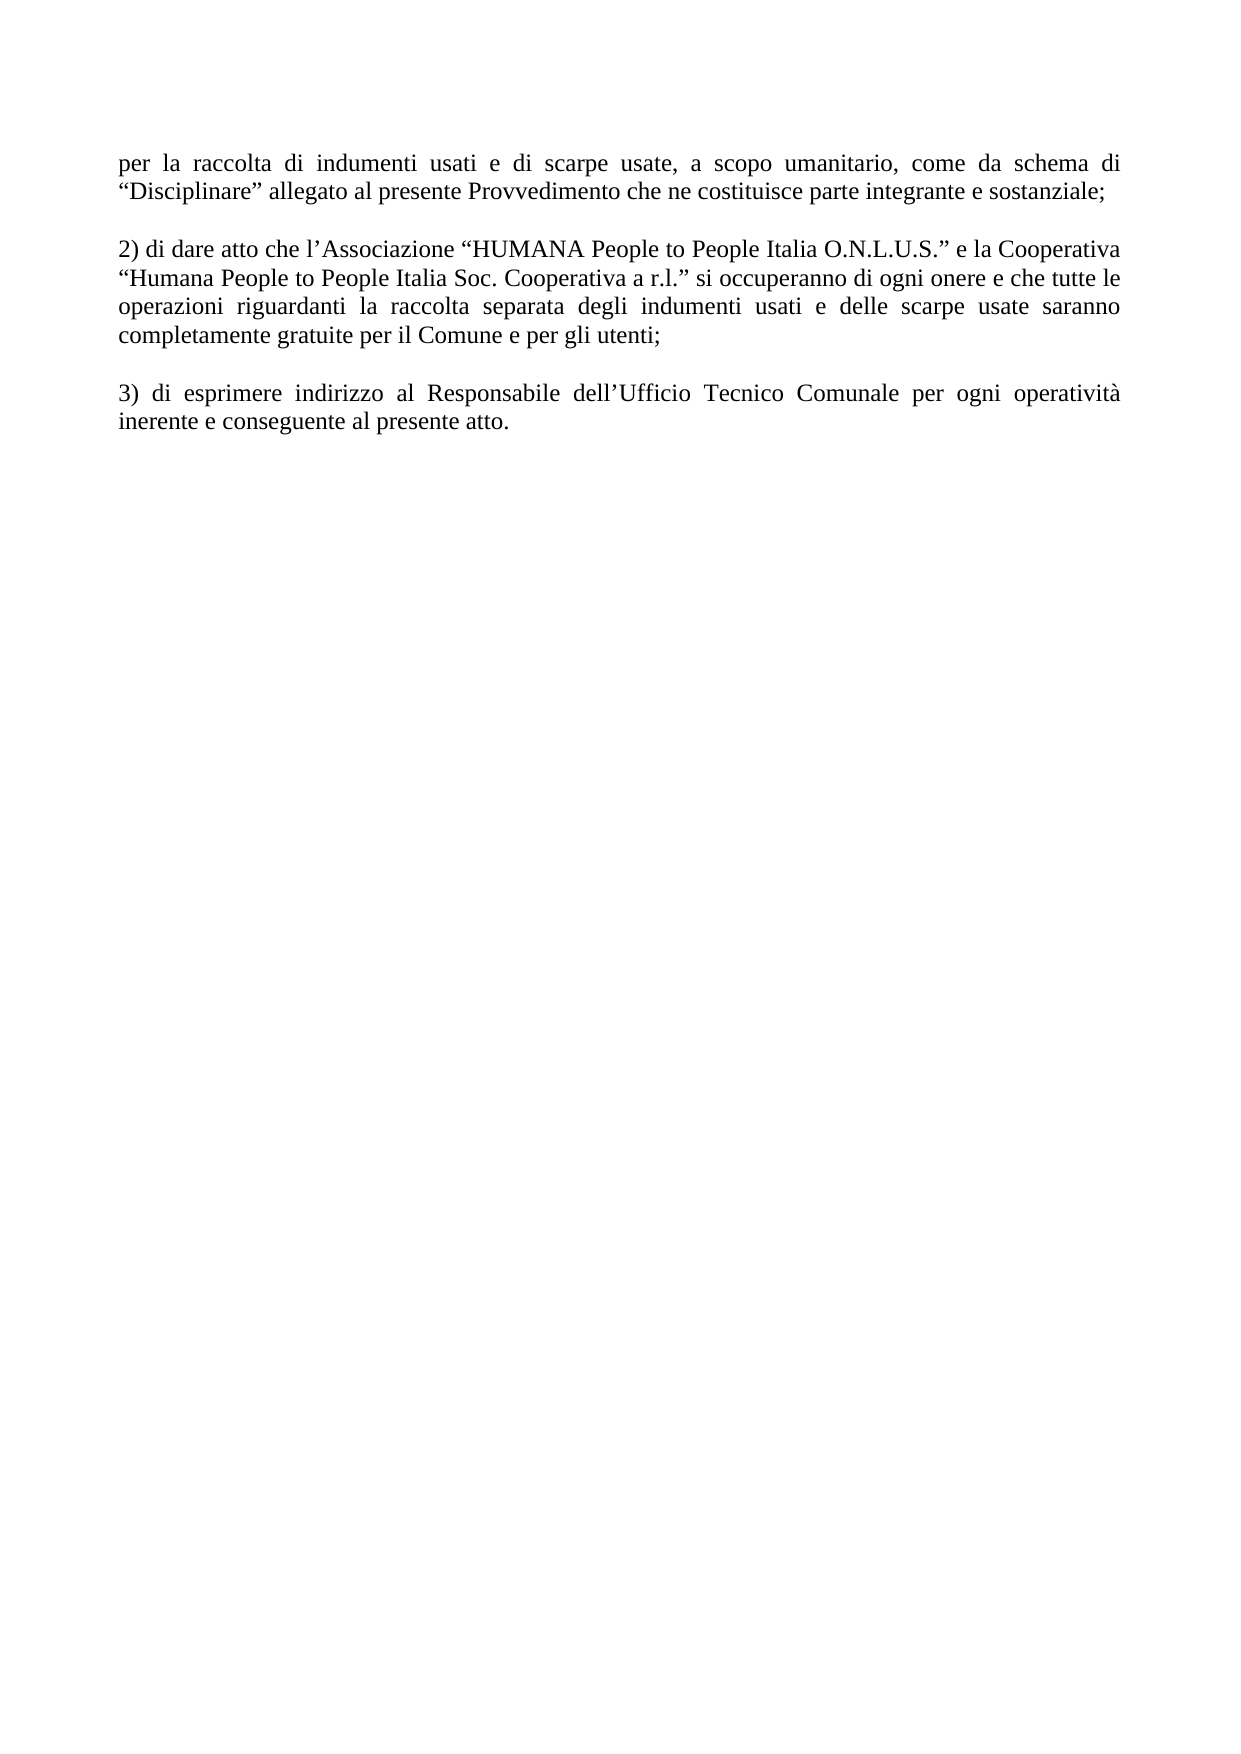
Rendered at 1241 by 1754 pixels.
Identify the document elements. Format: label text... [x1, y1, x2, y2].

text per la raccolta di indumenti usati e di scarpe usate, a scopo umanitario, come da schema di “Disciplinare” allegato al presente Provvedimento che ne costituisce parte integrante e sostanziale; [118, 148, 1122, 205]
text 2) di dare atto che l’Associazione “HUMANA People to People Italia O.N.L.U.S.” e la Cooperativa “Humana People to People Italia Soc. Cooperativa a r.l.” si occuperanno di ogni onere e che tutte le operazioni riguardanti la raccolta separata degli indumenti usati e delle scarpe usate saranno completamente gratuite per il Comune e per gli utenti; [118, 234, 1122, 349]
text 3) di esprimere indirizzo al Responsabile dell’Ufficio Tecnico Comunale per ogni operatività inerente e conseguente al presente atto. [118, 378, 1122, 435]
